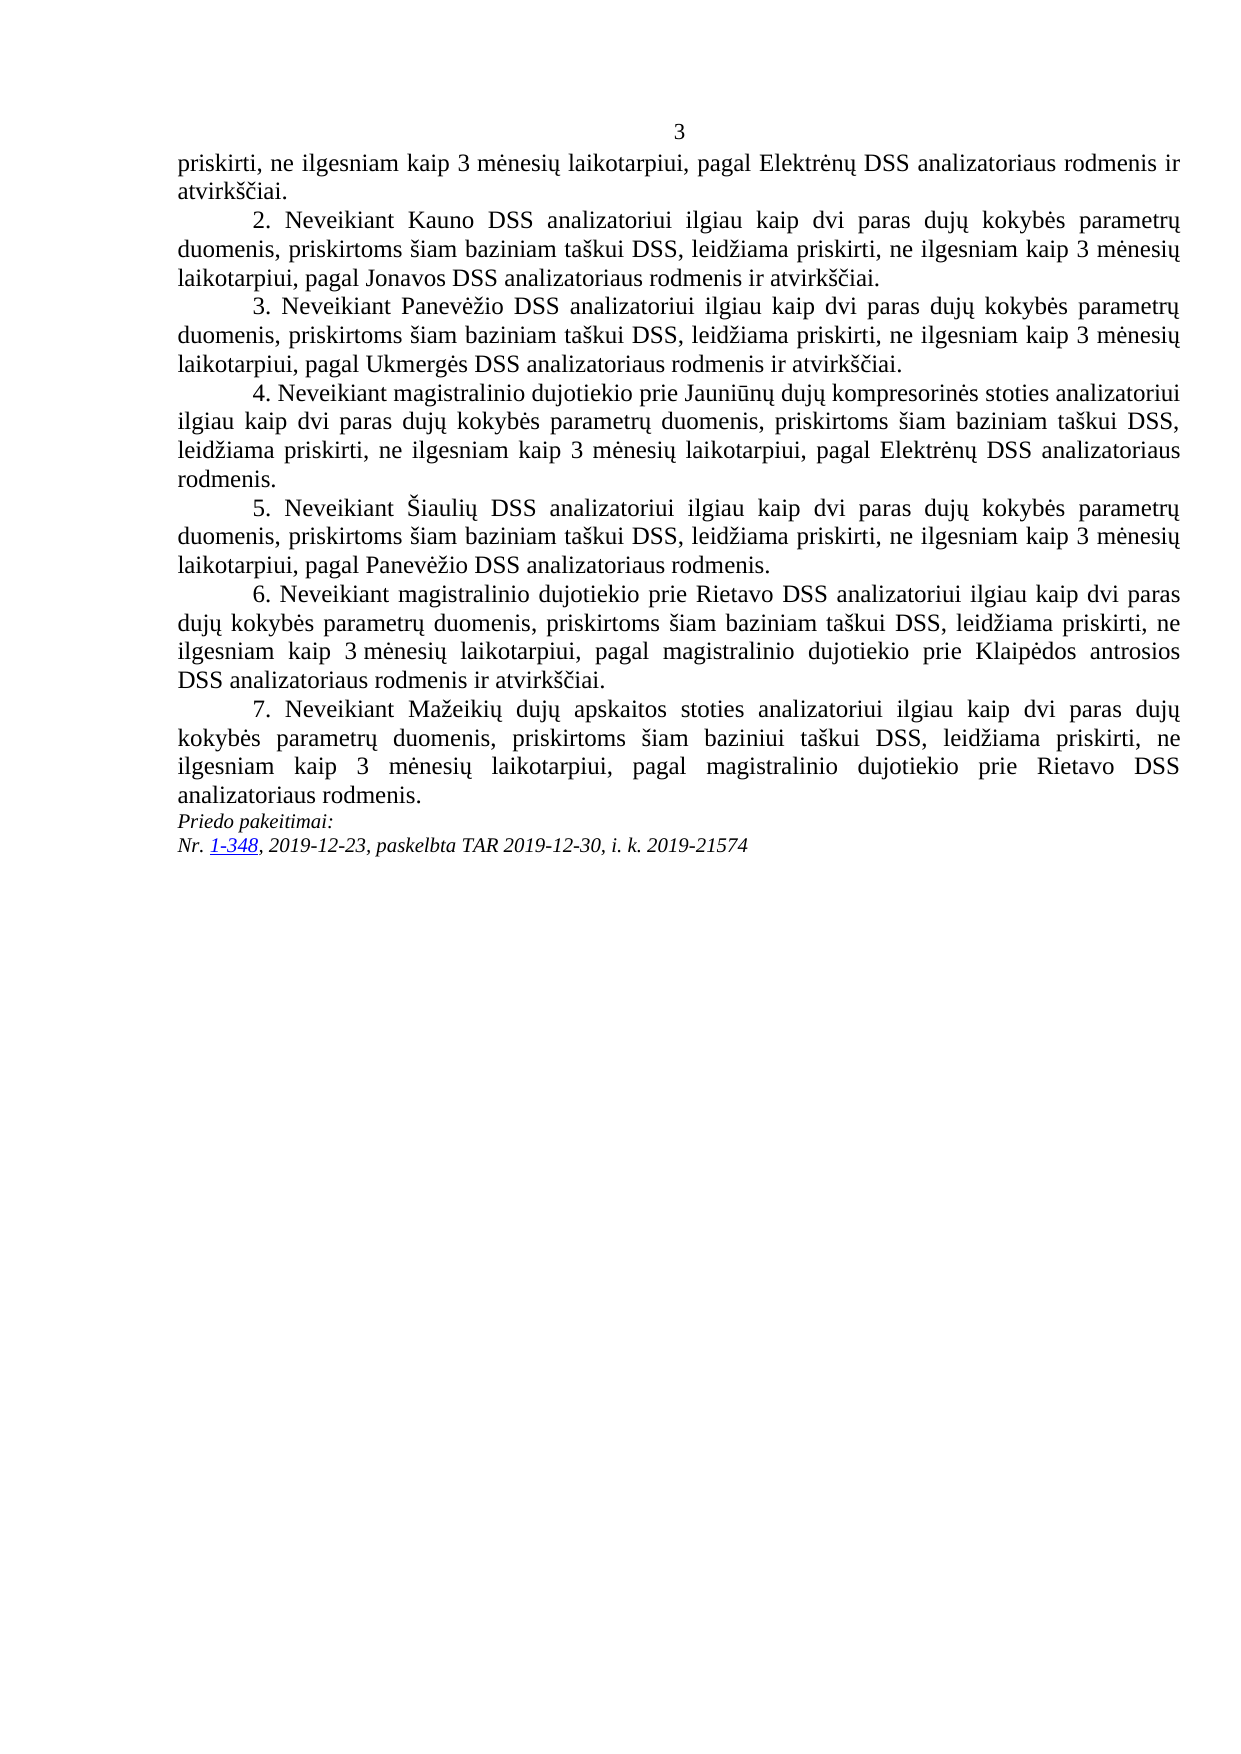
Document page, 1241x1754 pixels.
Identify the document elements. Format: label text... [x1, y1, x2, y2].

text Priedo pakeitimai: [177, 809, 1181, 833]
text 2. Neveikiant Kauno DSS analizatoriui ilgiau kaip dvi paras dujų kokybės parametrų duomenis, priskirtoms šiam baziniam taškui DSS, leidžiama priskirti, ne ilgesniam kaip 3 mėnesių laikotarpiui, pagal Jonavos DSS analizatoriaus rodmenis ir atvirkščiai. [177, 205, 1181, 291]
text 5. Neveikiant Šiaulių DSS analizatoriui ilgiau kaip dvi paras dujų kokybės parametrų duomenis, priskirtoms šiam baziniam taškui DSS, leidžiama priskirti, ne ilgesniam kaip 3 mėnesių laikotarpiui, pagal Panevėžio DSS analizatoriaus rodmenis. [177, 493, 1181, 579]
text 7. Neveikiant Mažeikių dujų apskaitos stoties analizatoriui ilgiau kaip dvi paras dujų kokybės parametrų duomenis, priskirtoms šiam baziniui taškui DSS, leidžiama priskirti, ne ilgesniam kaip 3 mėnesių laikotarpiui, pagal magistralinio dujotiekio prie Rietavo DSS analizatoriaus rodmenis. [177, 694, 1181, 809]
text 3. Neveikiant Panevėžio DSS analizatoriui ilgiau kaip dvi paras dujų kokybės parametrų duomenis, priskirtoms šiam baziniam taškui DSS, leidžiama priskirti, ne ilgesniam kaip 3 mėnesių laikotarpiui, pagal Ukmergės DSS analizatoriaus rodmenis ir atvirkščiai. [177, 291, 1181, 378]
text 4. Neveikiant magistralinio dujotiekio prie Jauniūnų dujų kompresorinės stoties analizatoriui ilgiau kaip dvi paras dujų kokybės parametrų duomenis, priskirtoms šiam baziniam taškui DSS, leidžiama priskirti, ne ilgesniam kaip 3 mėnesių laikotarpiui, pagal Elektrėnų DSS analizatoriaus rodmenis. [177, 378, 1181, 493]
text priskirti, ne ilgesniam kaip 3 mėnesių laikotarpiui, pagal Elektrėnų DSS analizatoriaus rodmenis ir atvirkščiai. [177, 148, 1181, 205]
text 6. Neveikiant magistralinio dujotiekio prie Rietavo DSS analizatoriui ilgiau kaip dvi paras dujų kokybės parametrų duomenis, priskirtoms šiam baziniam taškui DSS, leidžiama priskirti, ne ilgesniam kaip 3 mėnesių laikotarpiui, pagal magistralinio dujotiekio prie Klaipėdos antrosios DSS analizatoriaus rodmenis ir atvirkščiai. [177, 579, 1181, 694]
text Nr. 1-348, 2019-12-23, paskelbta TAR 2019-12-30, i. k. 2019-21574 [177, 833, 1181, 857]
